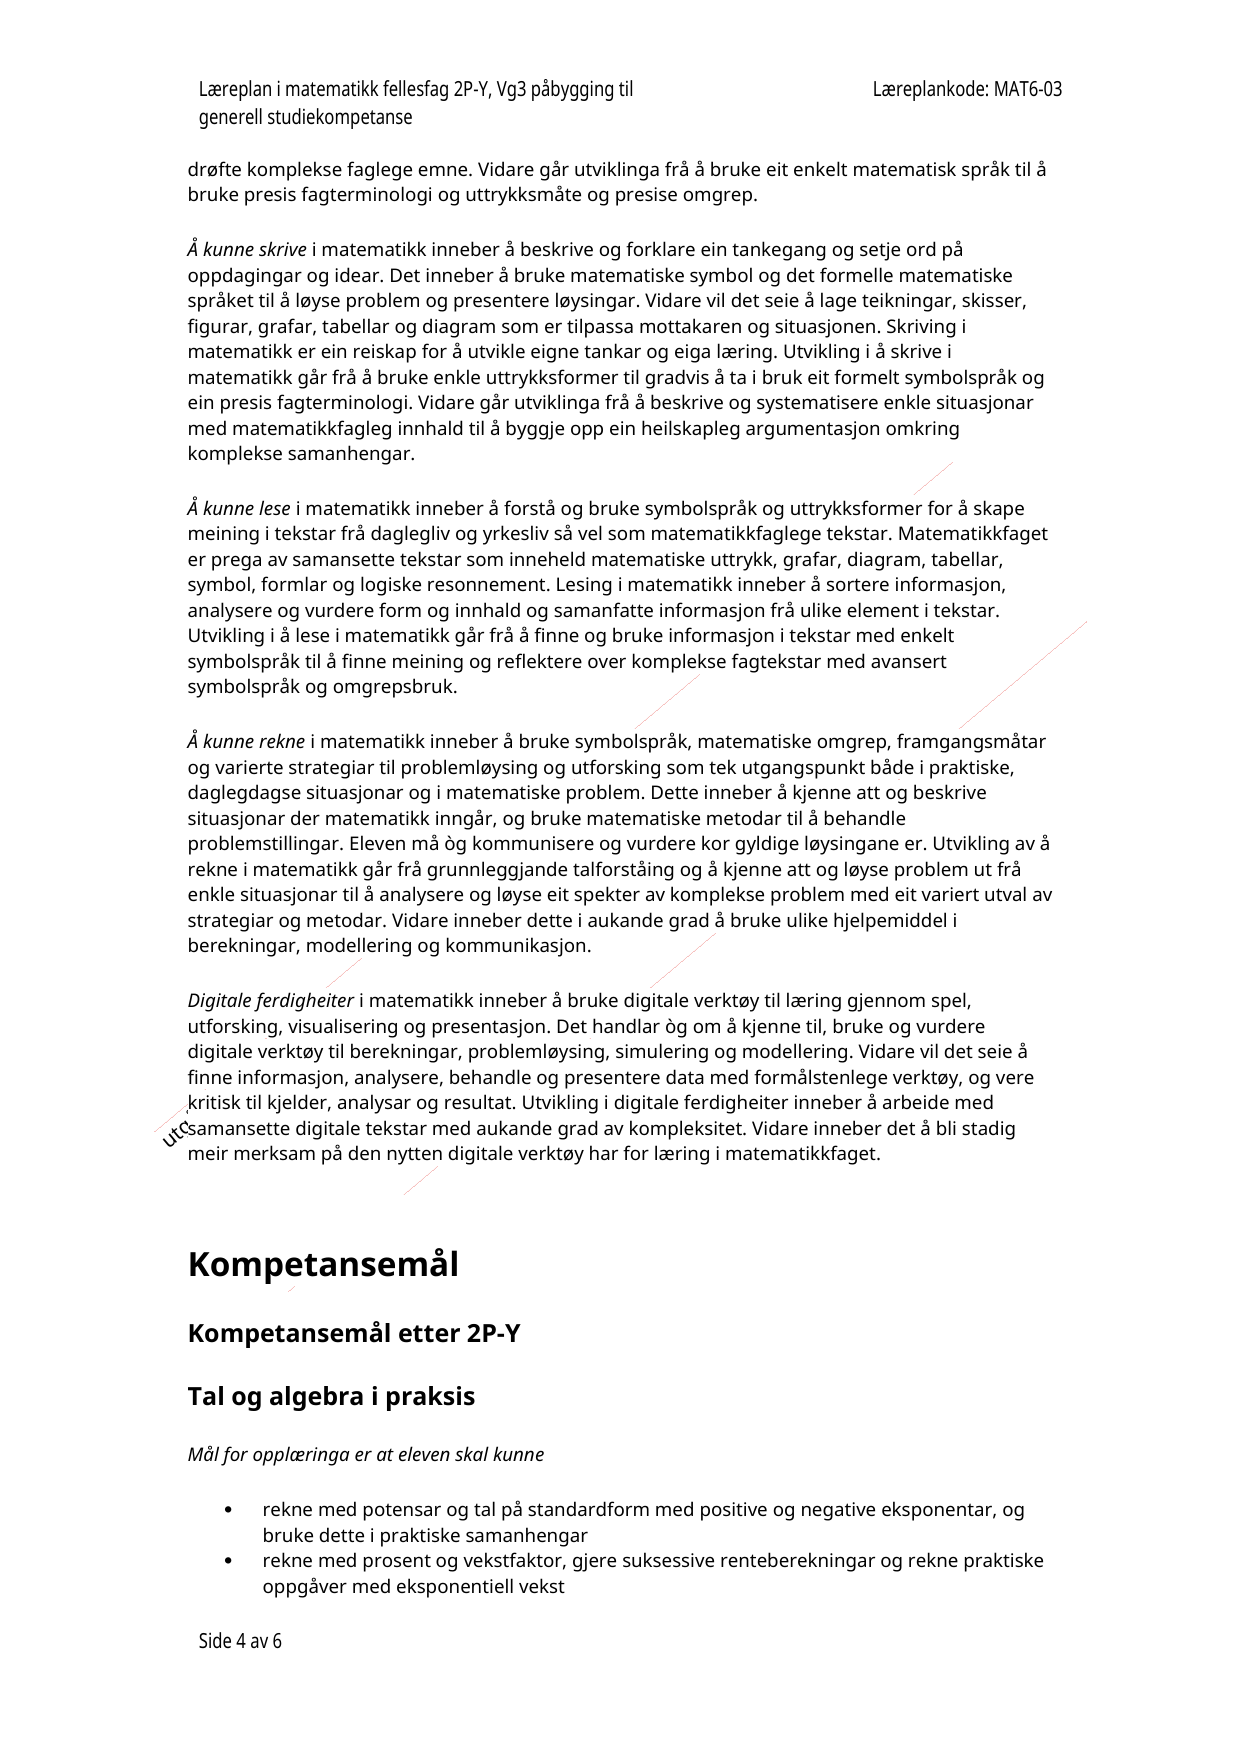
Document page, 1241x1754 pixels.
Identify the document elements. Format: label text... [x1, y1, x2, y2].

text Å kunne rekne i matematikk inneber å bruke symbolspråk, matematiske omgrep, framgangsmåtar og varierte strategiar til problemløysing og utforsking som tek utgangspunkt både i praktiske, daglegdagse situasjonar og i matematiske problem. Dette inneber å kjenne att og beskrive situasjonar der matematikk inngår, og bruke matematiske metodar til å behandle problemstillingar. Eleven må òg kommunisere og vurdere kor gyldige løysingane er. Utvikling av å rekne i matematikk går frå grunnleggjande talforståing og å kjenne att og løyse problem ut frå enkle situasjonar til å analysere og løyse eit spekter av komplekse problem med eit variert utval av strategiar og metodar. Vidare inneber dette i aukande grad å bruke ulike hjelpemiddel i berekningar, modellering og kommunikasjon. [900, 728, 1053, 882]
text Å kunne skrive i matematikk inneber å beskrive og forklare ein tankegang og setje ord på oppdagingar og idear. Det inneber å bruke matematiske symbol og det formelle matematiske språket til å løyse problem og presentere løysingar. Vidare vil det seie å lage teikningar, skisser, figurar, grafar, tabellar og diagram som er tilpassa mottakaren og situasjonen. Skriving i matematikk er ein reiskap for å utvikle eigne tankar og eiga læring. Utvikling i å skrive i matematikk går frå å bruke enkle uttrykksformer til gradvis å ta i bruk eit formelt symbolspråk og ein presis fagterminologi. Vidare går utviklinga frå å beskrive og systematisere enkle situasjonar med matematikkfagleg innhald til å byggje opp ein heilskapleg argumentasjon omkring komplekse samanhengar. [187, 236, 1053, 466]
text Munnlege ferdigheiter i matematikk inneber å skape meining gjennom å lytte, tale og samtale om matematikk. Det inneber å gjere seg opp ei meining, stille spørsmål og argumentere ved hjelp av både eit uformelt språk, presis fagterminologi og omgrepsbruk. Det vil seie å vere med i samtalar, kommunisere idear og drøfte matematiske problem, løysingar og strategiar med andre. Utvikling i munnlege ferdigheiter i matematikk går frå å delta i samtalar om matematikk til å presentere og drøfte komplekse faglege emne. Vidare går utviklinga frå å bruke eit enkelt matematisk språk til å bruke presis fagterminologi og uttrykksmåte og presise omgrep. [758, 156, 1053, 207]
text Å kunne lese i matematikk inneber å forstå og bruke symbolspråk og uttrykksformer for å skape meining i tekstar frå daglegliv og yrkesliv så vel som matematikkfaglege tekstar. Matematikkfaget er prega av samansette tekstar som inneheld matematiske uttrykk, grafar, diagram, tabellar, symbol, formlar og logiske resonnement. Lesing i matematikk inneber å sortere informasjon, analysere og vurdere form og innhald og samanfatte informasjon frå ulike element i tekstar. Utvikling i å lese i matematikk går frå å finne og bruke informasjon i tekstar med enkelt symbolspråk til å finne meining og reflektere over komplekse fagtekstar med avansert symbolspråk og omgrepsbruk. [672, 495, 1053, 699]
subtitle Kompetansemål etter 2P-Y [521, 1315, 1053, 1349]
subtitle Tal og algebra i praksis [187, 1378, 1053, 1412]
text Mål for opplæringa er at eleven skal kunne [551, 1442, 1053, 1467]
list rekne med potensar og tal på standardform med positive og negative eksponentar, og bruke dette i praktiske samanhengar [588, 1496, 1053, 1547]
subtitle Kompetansemål [468, 1195, 1053, 1286]
text Digitale ferdigheiter i matematikk inneber å bruke digitale verktøy til læring gjennom spel, utforsking, visualisering og presentasjon. Det handlar òg om å kjenne til, bruke og vurdere digitale verktøy til berekningar, problemløysing, simulering og modellering. Vidare vil det seie å finne informasjon, analysere, behandle og presentere data med formålstenlege verktøy, og vere kritisk til kjelder, analysar og resultat. Utvikling i digitale ferdigheiter inneber å arbeide med samansette digitale tekstar med aukande grad av kompleksitet. Vidare inneber det å bli stadig meir merksam på den nytten digitale verktøy har for læring i matematikkfaget. [530, 987, 1053, 1166]
text Å kunne rekne i matematikk inneber å bruke symbolspråk, matematiske omgrep, framgangsmåtar og varierte strategiar til problemløysing og utforsking som tek utgangspunkt både i praktiske, daglegdagse situasjonar og i matematiske problem. Dette inneber å kjenne att og beskrive situasjonar der matematikk inngår, og bruke matematiske metodar til å behandle problemstillingar. Eleven må òg kommunisere og vurdere kor gyldige løysingane er. Utvikling av å rekne i matematikk går frå grunnleggjande talforståing og å kjenne att og løyse problem ut frå enkle situasjonar til å analysere og løyse eit spekter av komplekse problem med eit variert utval av strategiar og metodar. Vidare inneber dette i aukande grad å bruke ulike hjelpemiddel i berekningar, modellering og kommunikasjon. [687, 907, 1053, 958]
list rekne med prosent og vekstfaktor, gjere suksessive renteberekningar og rekne praktiske oppgåver med eksponentiell vekst [225, 1547, 1053, 1598]
